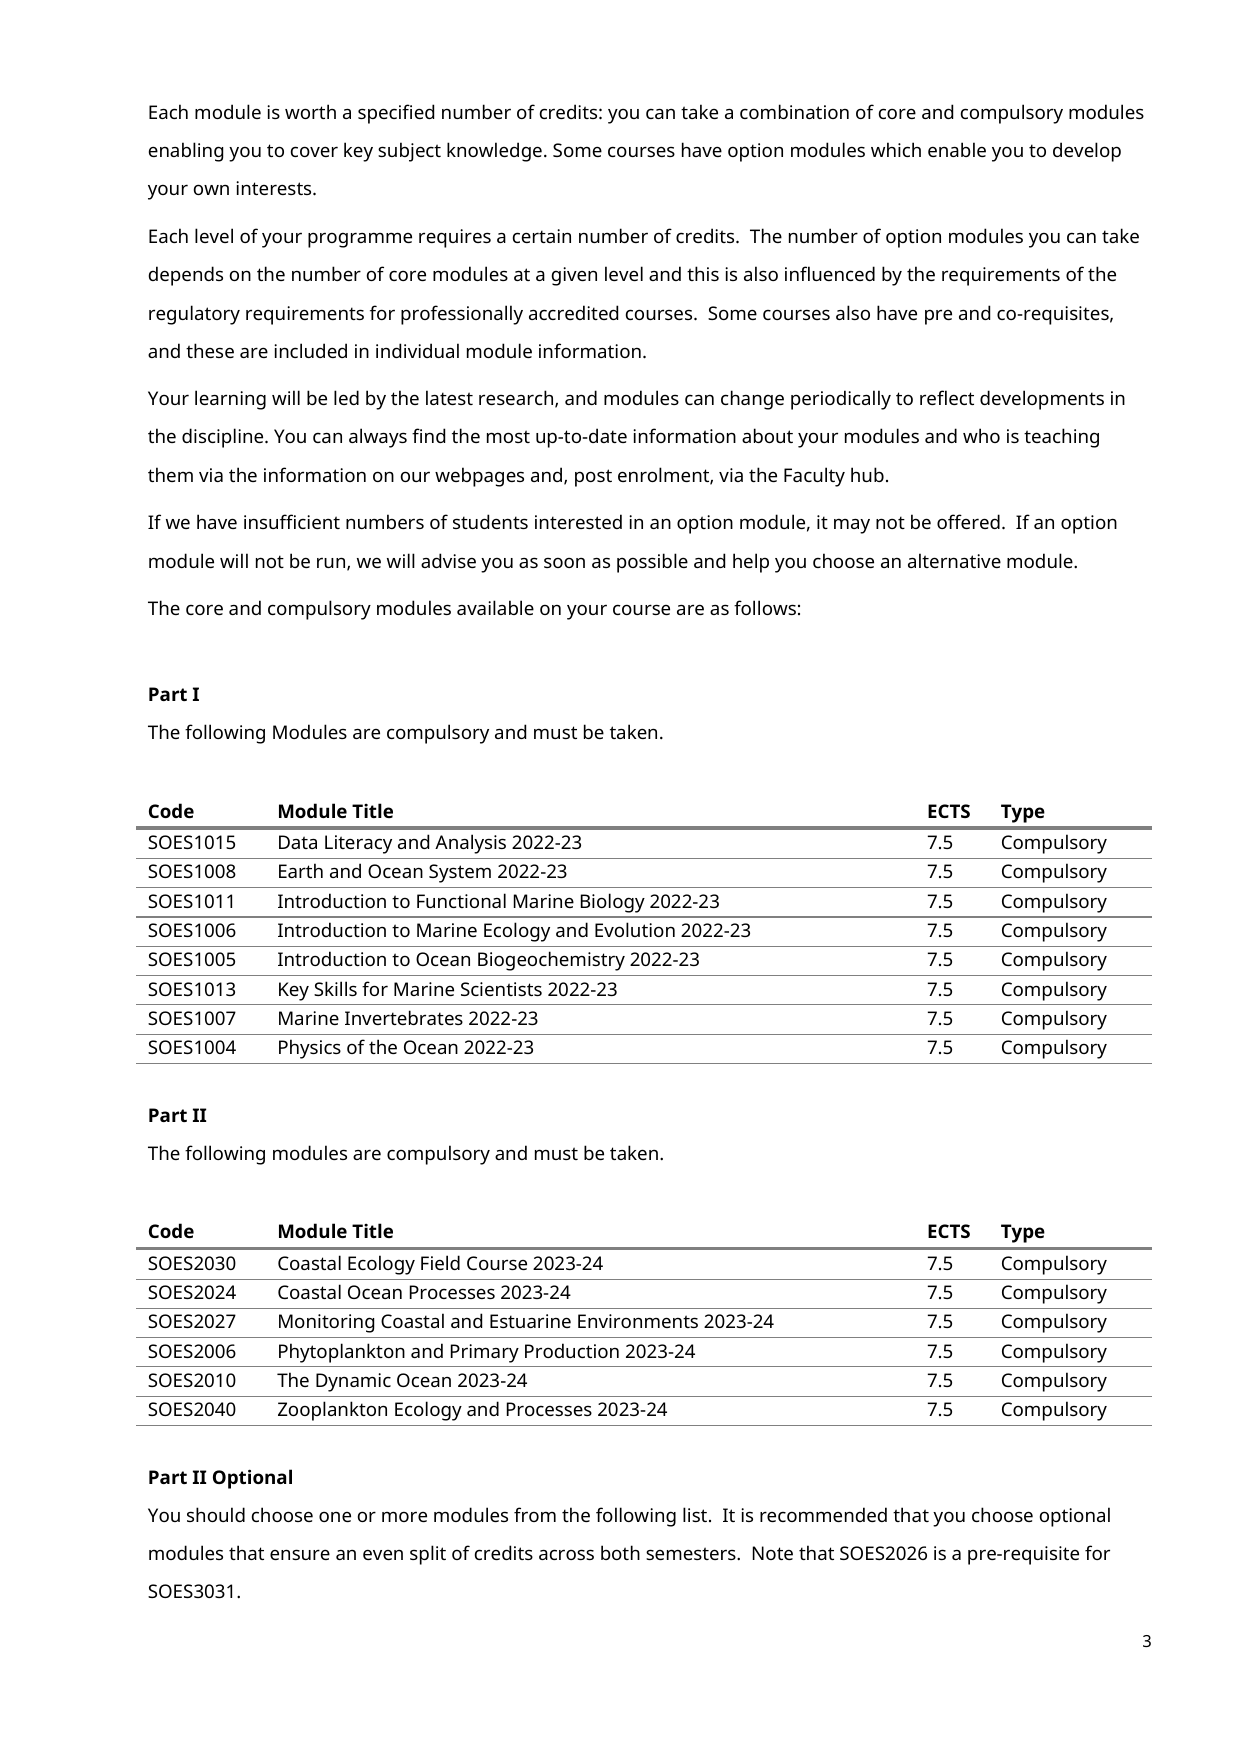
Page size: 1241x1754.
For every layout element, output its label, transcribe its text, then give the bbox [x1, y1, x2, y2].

table_cell Introduction to Functional Marine Biology 2022-23 [266, 888, 916, 916]
table_cell SOES1004 [136, 1035, 266, 1063]
table_cell Compulsory [989, 1280, 1152, 1308]
text Each level of your programme requires a certain number of credits. The number of option modules you can take depends on the number of core modules at a given level and this is also influenced by the requirements of the regulatory requirements for professionally accredited courses. Some courses also have pre and co-requisites, and these are included in individual module information. [148, 223, 1152, 363]
table_cell Introduction to Marine Ecology and Evolution 2022-23 [266, 918, 916, 946]
table_cell Compulsory [989, 976, 1152, 1004]
table_cell SOES2040 [136, 1397, 266, 1425]
table_cell Physics of the Ocean 2022-23 [266, 1035, 916, 1063]
table_cell Compulsory [989, 859, 1152, 887]
table_cell 7.5 [916, 976, 989, 1004]
text The core and compulsory modules available on your course are as follows: [148, 596, 1152, 621]
table_cell Type [989, 1219, 1152, 1247]
table_cell Compulsory [989, 888, 1152, 916]
table_cell Compulsory [989, 1035, 1152, 1063]
table_cell 7.5 [916, 888, 989, 916]
table_cell 7.5 [916, 918, 989, 946]
table_cell Introduction to Ocean Biogeochemistry 2022-23 [266, 947, 916, 975]
text If we have insufficient numbers of students interested in an option module, it may not be offered. If an option module will not be run, we will advise you as soon as possible and help you choose an alternative module. [148, 510, 1152, 573]
table_cell Marine Invertebrates 2022-23 [266, 1005, 916, 1033]
table_cell Compulsory [989, 1309, 1152, 1337]
table_cell Part II Optional You should choose one or more modules from the following list. It is recommended that you choose optional modules that ensure an even split of credits across both semesters. Note that SOES2026 is a pre-requisite for SOES3031. [136, 1426, 1152, 1615]
table_cell Compulsory [989, 947, 1152, 975]
table_cell SOES1013 [136, 976, 266, 1004]
table_cell 7.5 [916, 1397, 989, 1425]
table_cell 7.5 [916, 859, 989, 887]
table_cell SOES1011 [136, 888, 266, 916]
text Each module is worth a specified number of credits: you can take a combination of core and compulsory modules enabling you to cover key subject knowledge. Some courses have option modules which enable you to develop your own interests. [148, 99, 1152, 201]
table_cell Phytoplankton and Primary Production 2023-24 [266, 1338, 916, 1366]
table_cell Key Skills for Marine Scientists 2022-23 [266, 976, 916, 1004]
table_cell 7.5 [916, 1309, 989, 1337]
table_cell 7.5 [916, 947, 989, 975]
table_cell Code [136, 1219, 266, 1247]
table_cell 7.5 [916, 1005, 989, 1033]
table_cell The Dynamic Ocean 2023-24 [266, 1367, 916, 1396]
table_cell Compulsory [989, 918, 1152, 946]
table_cell Module Title [266, 798, 916, 826]
table_cell Module Title [266, 1219, 916, 1247]
table_cell Compulsory [989, 1005, 1152, 1033]
table_cell Type [989, 798, 1152, 826]
table_cell 7.5 [916, 830, 989, 858]
table_cell Earth and Ocean System 2022-23 [266, 859, 916, 887]
table_cell SOES1008 [136, 859, 266, 887]
table_cell SOES2006 [136, 1338, 266, 1366]
table_cell Compulsory [989, 1338, 1152, 1366]
table_cell SOES2027 [136, 1309, 266, 1337]
table_cell 7.5 [916, 1280, 989, 1308]
table_cell SOES1005 [136, 947, 266, 975]
table_cell 7.5 [916, 1338, 989, 1366]
table_header Part I The following Modules are compulsory and must be taken. [136, 643, 1152, 798]
table_cell Zooplankton Ecology and Processes 2023-24 [266, 1397, 916, 1425]
table_cell SOES2024 [136, 1280, 266, 1308]
table_cell Coastal Ecology Field Course 2023-24 [266, 1250, 916, 1278]
table_cell Compulsory [989, 1397, 1152, 1425]
table_cell Monitoring Coastal and Estuarine Environments 2023-24 [266, 1309, 916, 1337]
table_cell Coastal Ocean Processes 2023-24 [266, 1280, 916, 1308]
table_cell Part II The following modules are compulsory and must be taken. [136, 1064, 1152, 1219]
table_cell SOES1007 [136, 1005, 266, 1033]
table_cell Compulsory [989, 1250, 1152, 1278]
table_cell SOES2010 [136, 1367, 266, 1396]
table_cell ECTS [916, 798, 989, 826]
table_cell SOES1006 [136, 918, 266, 946]
table_cell ECTS [916, 1219, 989, 1247]
table_cell Code [136, 798, 266, 826]
table_cell 7.5 [916, 1367, 989, 1396]
table_cell 7.5 [916, 1035, 989, 1063]
table_cell Compulsory [989, 830, 1152, 858]
table_cell SOES1015 [136, 830, 266, 858]
table_cell 7.5 [916, 1250, 989, 1278]
table_cell SOES2030 [136, 1250, 266, 1278]
text Your learning will be led by the latest research, and modules can change periodically to reflect developments in the discipline. You can always find the most up-to-date information about your modules and who is teaching them via the information on our webpages and, post enrolment, via the Faculty hub. [148, 386, 1152, 488]
table_cell Compulsory [989, 1367, 1152, 1396]
table_cell Data Literacy and Analysis 2022-23 [266, 830, 916, 858]
